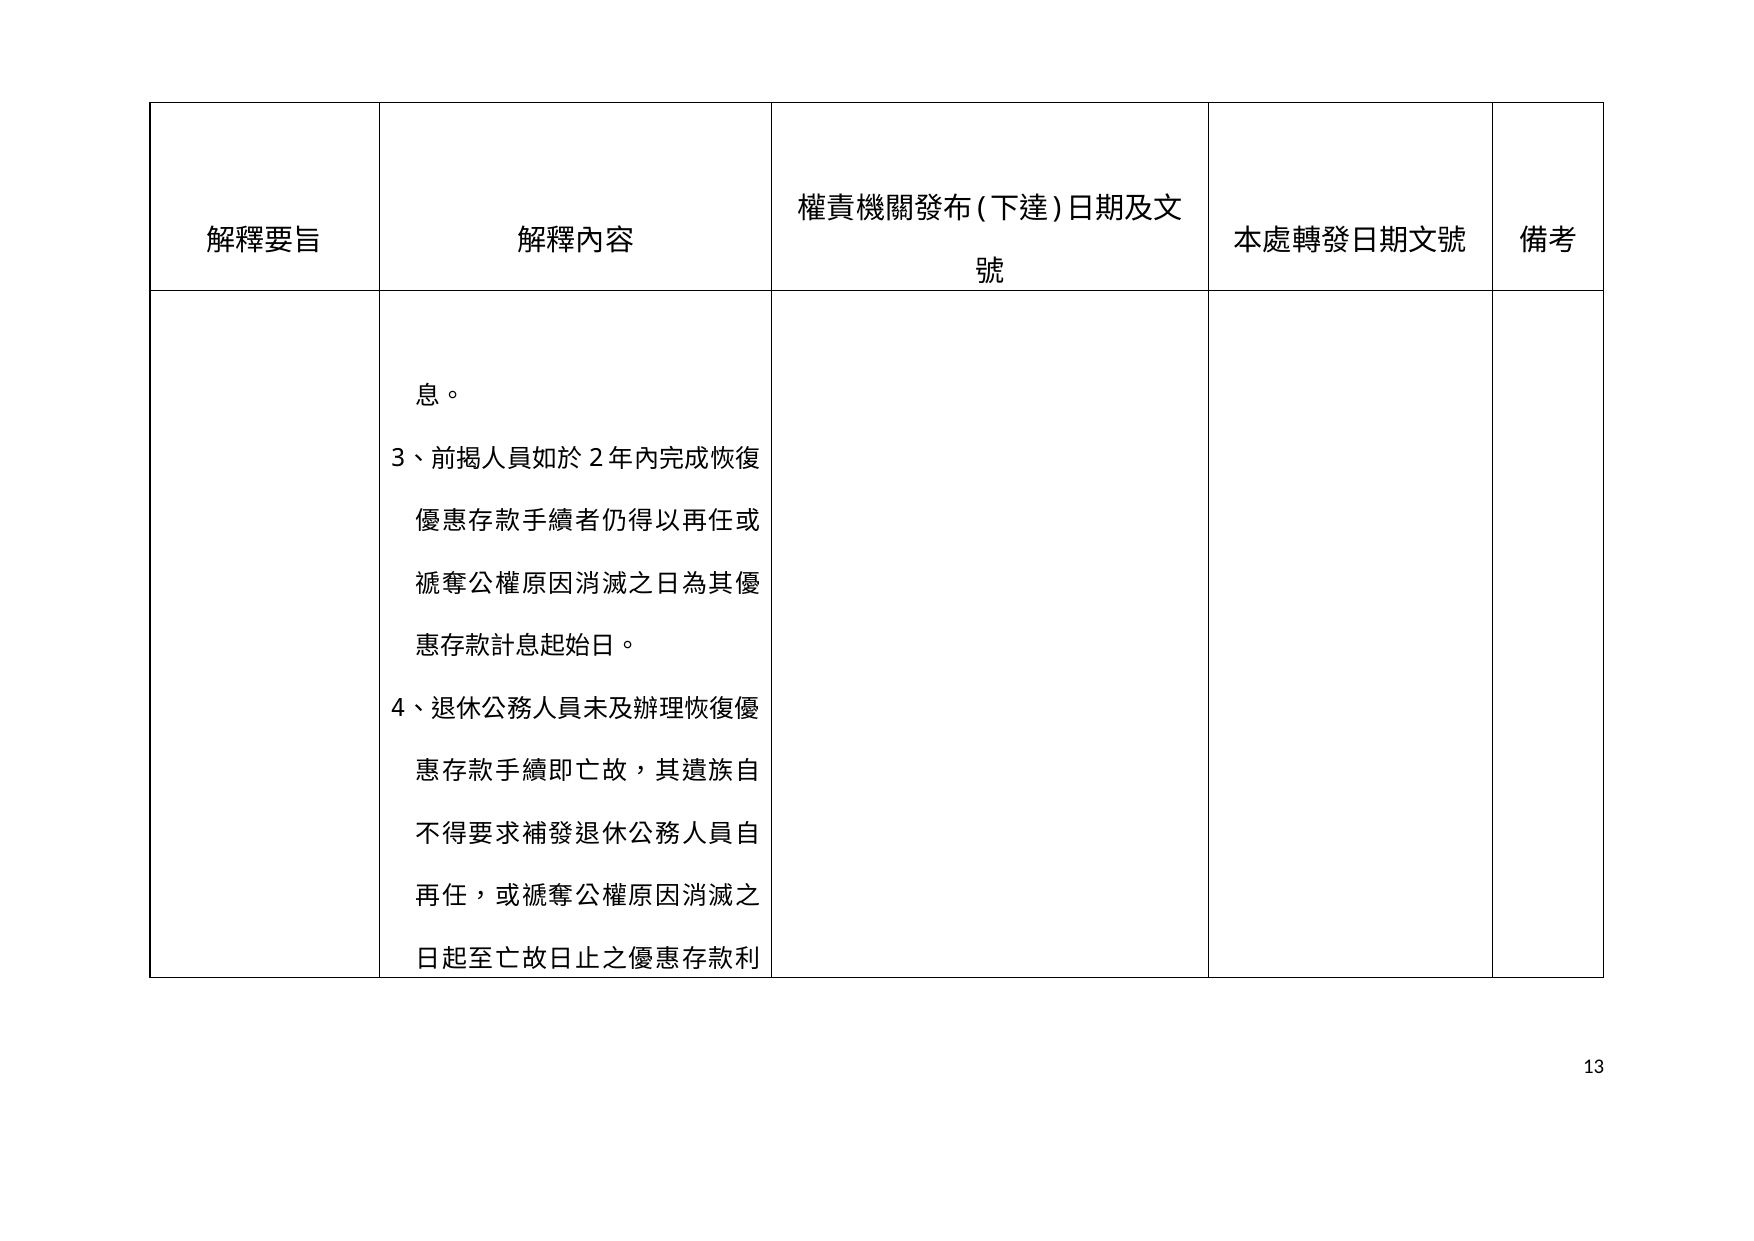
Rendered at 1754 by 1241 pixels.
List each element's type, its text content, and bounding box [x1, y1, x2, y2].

table_header 解釋要旨 [151, 103, 379, 289]
table_cell [151, 291, 379, 977]
table_cell [1493, 291, 1603, 977]
table_cell 息。 3、前揭人員如於2年內完成恢復優惠存款手續者仍得以再任或禠奪公權原因消滅之日為其優惠存款計息起始日。 4、退休公務人員未及辦理恢復優惠存款手續即亡故，其遺族自不得要求補發退休公務人員自再任，或禠奪公權原因消滅之日起至亡故日止之優惠存款利 [380, 291, 771, 977]
table_header 解釋內容 [380, 103, 771, 289]
table_cell [772, 291, 1208, 977]
table_header 權責機關發布(下達)日期及文號 [772, 103, 1208, 289]
table_cell [1209, 291, 1492, 977]
table_header 本處轉發日期文號 [1209, 103, 1492, 289]
table_header 備考 [1493, 103, 1603, 289]
